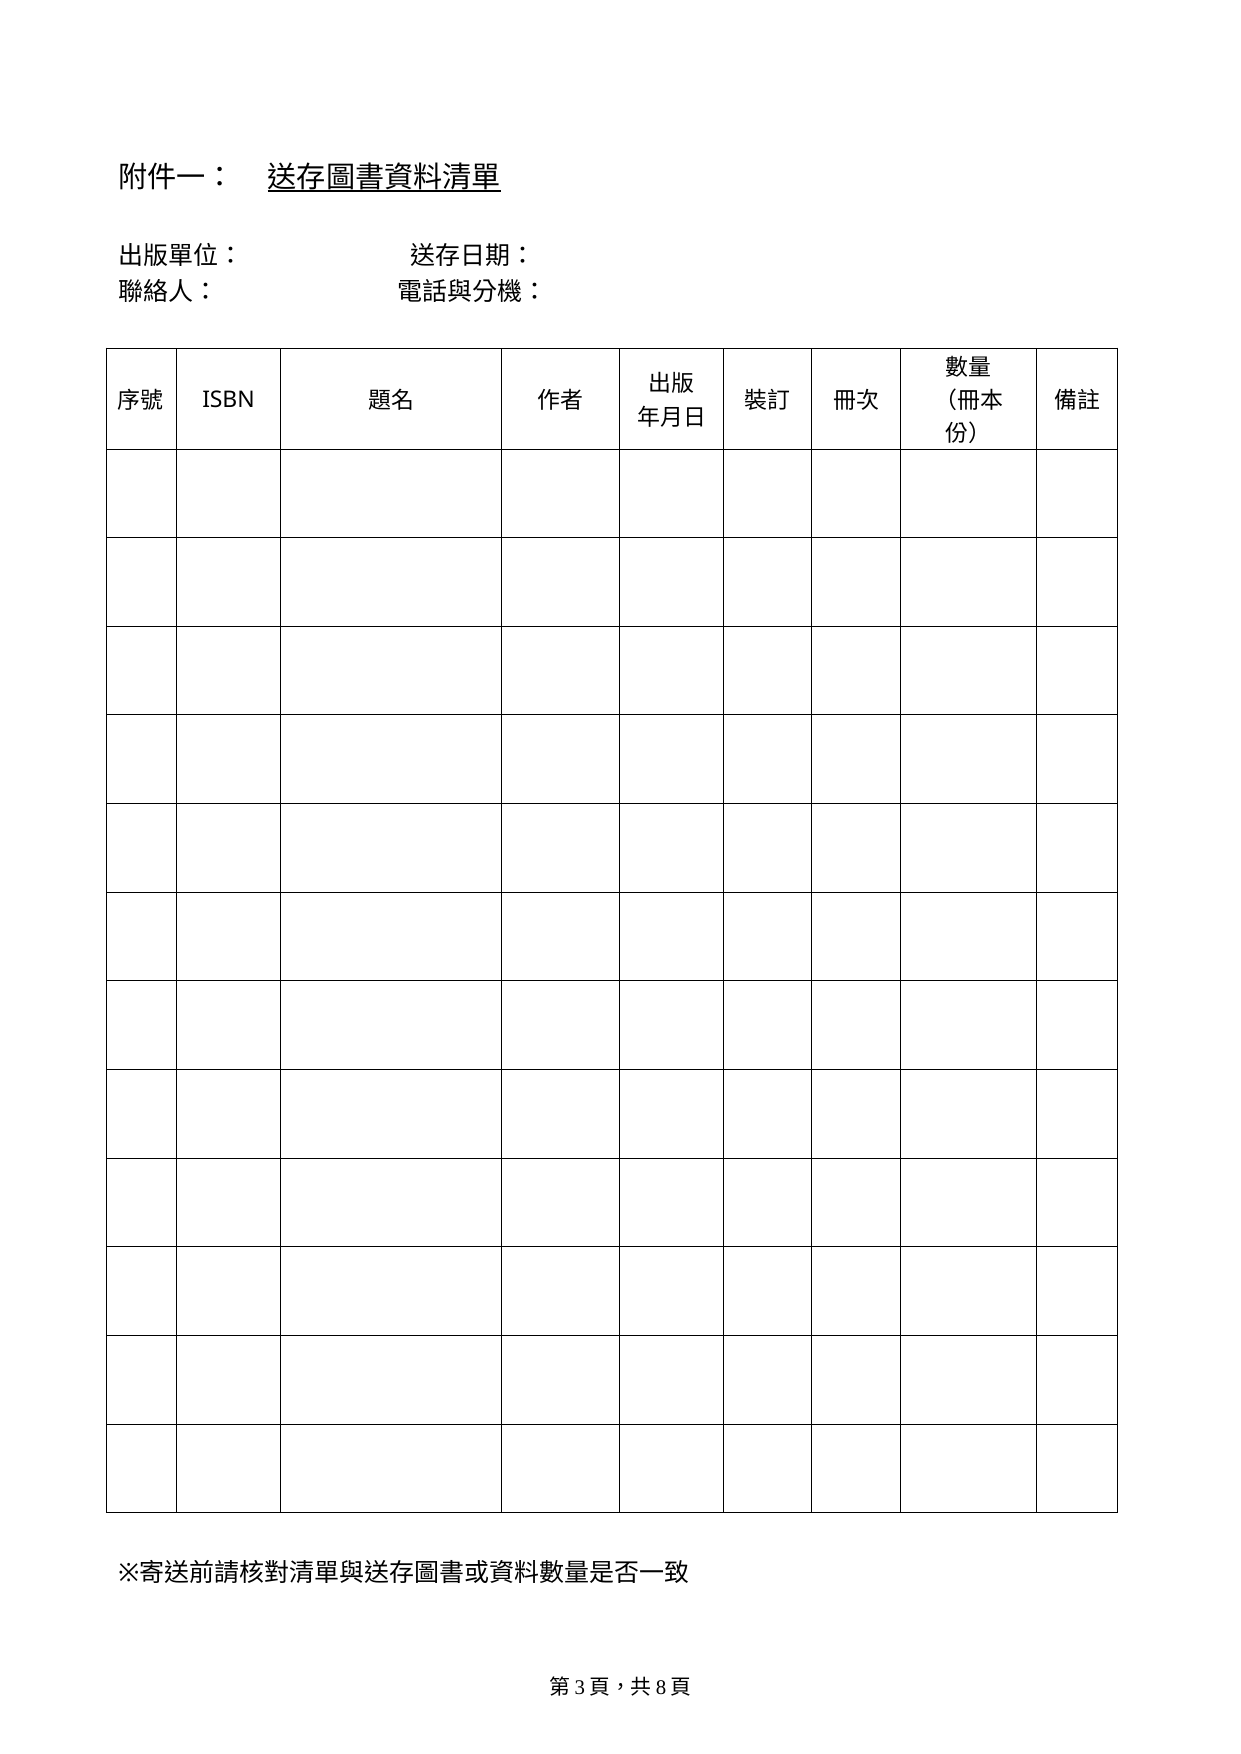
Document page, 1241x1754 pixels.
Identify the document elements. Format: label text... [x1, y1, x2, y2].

table_cell [724, 1425, 811, 1512]
table_cell [812, 1070, 900, 1158]
table_cell [620, 804, 723, 892]
table_cell [502, 1070, 619, 1158]
table_cell [812, 804, 900, 892]
table_header 備註 [1037, 349, 1117, 448]
table_cell [107, 1247, 176, 1335]
table_cell [620, 450, 723, 537]
table_cell [901, 981, 1036, 1069]
table_cell [502, 1336, 619, 1423]
table_cell [177, 804, 280, 892]
table_cell [812, 1336, 900, 1423]
table_cell [1037, 1070, 1117, 1158]
table_cell [177, 538, 280, 626]
table_cell [724, 715, 811, 803]
table_cell [724, 893, 811, 980]
table_header 出版 年月日 [620, 349, 723, 448]
table_cell [620, 715, 723, 803]
table_cell [724, 450, 811, 537]
table_cell [1037, 450, 1117, 537]
table_header 數量 （冊本份） [901, 349, 1036, 448]
table_cell [812, 1159, 900, 1246]
table_cell [177, 1159, 280, 1246]
table_cell [502, 450, 619, 537]
table_cell [502, 1425, 619, 1512]
table_cell [502, 893, 619, 980]
table_cell [620, 627, 723, 714]
table_cell [1037, 627, 1117, 714]
table_cell [502, 804, 619, 892]
table_cell [107, 538, 176, 626]
table_cell [502, 1159, 619, 1246]
table_cell [724, 627, 811, 714]
table_cell [177, 1247, 280, 1335]
table_header 裝訂 [724, 349, 811, 448]
table_cell [724, 538, 811, 626]
table_cell [901, 450, 1036, 537]
table_cell [901, 538, 1036, 626]
table_cell [901, 1070, 1036, 1158]
table_cell [177, 450, 280, 537]
text 聯絡人： 電話與分機： [118, 272, 1122, 308]
table_cell [901, 1425, 1036, 1512]
table_cell [724, 1159, 811, 1246]
table_cell [1037, 804, 1117, 892]
table_cell [620, 1336, 723, 1423]
table_cell [620, 538, 723, 626]
table_cell [281, 538, 501, 626]
table_cell [502, 538, 619, 626]
table_cell [281, 627, 501, 714]
table_header 序號 [107, 349, 176, 448]
table_cell [281, 715, 501, 803]
table_cell [620, 893, 723, 980]
table_cell [281, 1159, 501, 1246]
table_cell [107, 1070, 176, 1158]
table_cell [812, 627, 900, 714]
table_cell [281, 1425, 501, 1512]
table_cell [107, 804, 176, 892]
text 出版單位： 送存日期： [118, 236, 1122, 272]
table_cell [620, 1247, 723, 1335]
table_cell [281, 450, 501, 537]
table_cell [177, 1425, 280, 1512]
table_cell [107, 1159, 176, 1246]
table_cell [177, 715, 280, 803]
table_cell [1037, 893, 1117, 980]
table_cell [107, 450, 176, 537]
table_cell [620, 1425, 723, 1512]
table_cell [107, 981, 176, 1069]
table_cell [502, 715, 619, 803]
table_cell [281, 893, 501, 980]
table_cell [901, 627, 1036, 714]
table_cell [812, 715, 900, 803]
table_cell [107, 1336, 176, 1423]
table_header 作者 [502, 349, 619, 448]
table_cell [812, 450, 900, 537]
table_cell [620, 981, 723, 1069]
table_cell [901, 1159, 1036, 1246]
table_cell [177, 1070, 280, 1158]
table_cell [1037, 538, 1117, 626]
table_cell [107, 1425, 176, 1512]
table_cell [901, 893, 1036, 980]
table_cell [1037, 715, 1117, 803]
text ※寄送前請核對清單與送存圖書或資料數量是否一致 [118, 1553, 1122, 1589]
table_cell [177, 893, 280, 980]
table_cell [724, 981, 811, 1069]
text 附件一： 送存圖書資料清單 [118, 153, 1122, 196]
table_cell [812, 1247, 900, 1335]
table_cell [1037, 1247, 1117, 1335]
table_header 冊次 [812, 349, 900, 448]
table_cell [281, 1247, 501, 1335]
table_cell [724, 1070, 811, 1158]
table_cell [281, 1336, 501, 1423]
table_cell [281, 804, 501, 892]
table_cell [107, 715, 176, 803]
table_cell [281, 981, 501, 1069]
table_cell [724, 1247, 811, 1335]
table_cell [1037, 981, 1117, 1069]
table_cell [177, 981, 280, 1069]
table_cell [281, 1070, 501, 1158]
table_cell [812, 893, 900, 980]
table_cell [724, 804, 811, 892]
table_cell [620, 1070, 723, 1158]
table_cell [812, 538, 900, 626]
table_cell [901, 1247, 1036, 1335]
table_cell [901, 715, 1036, 803]
table_cell [1037, 1159, 1117, 1246]
table_header ISBN [177, 349, 280, 448]
table_cell [901, 1336, 1036, 1423]
table_cell [502, 981, 619, 1069]
table_cell [620, 1159, 723, 1246]
table_cell [502, 1247, 619, 1335]
table_cell [107, 627, 176, 714]
table_cell [901, 804, 1036, 892]
table_cell [107, 893, 176, 980]
table_cell [502, 627, 619, 714]
table_cell [177, 1336, 280, 1423]
table_cell [724, 1336, 811, 1423]
table_cell [1037, 1336, 1117, 1423]
table_header 題名 [281, 349, 501, 448]
table_cell [177, 627, 280, 714]
table_cell [812, 981, 900, 1069]
table_cell [812, 1425, 900, 1512]
table_cell [1037, 1425, 1117, 1512]
